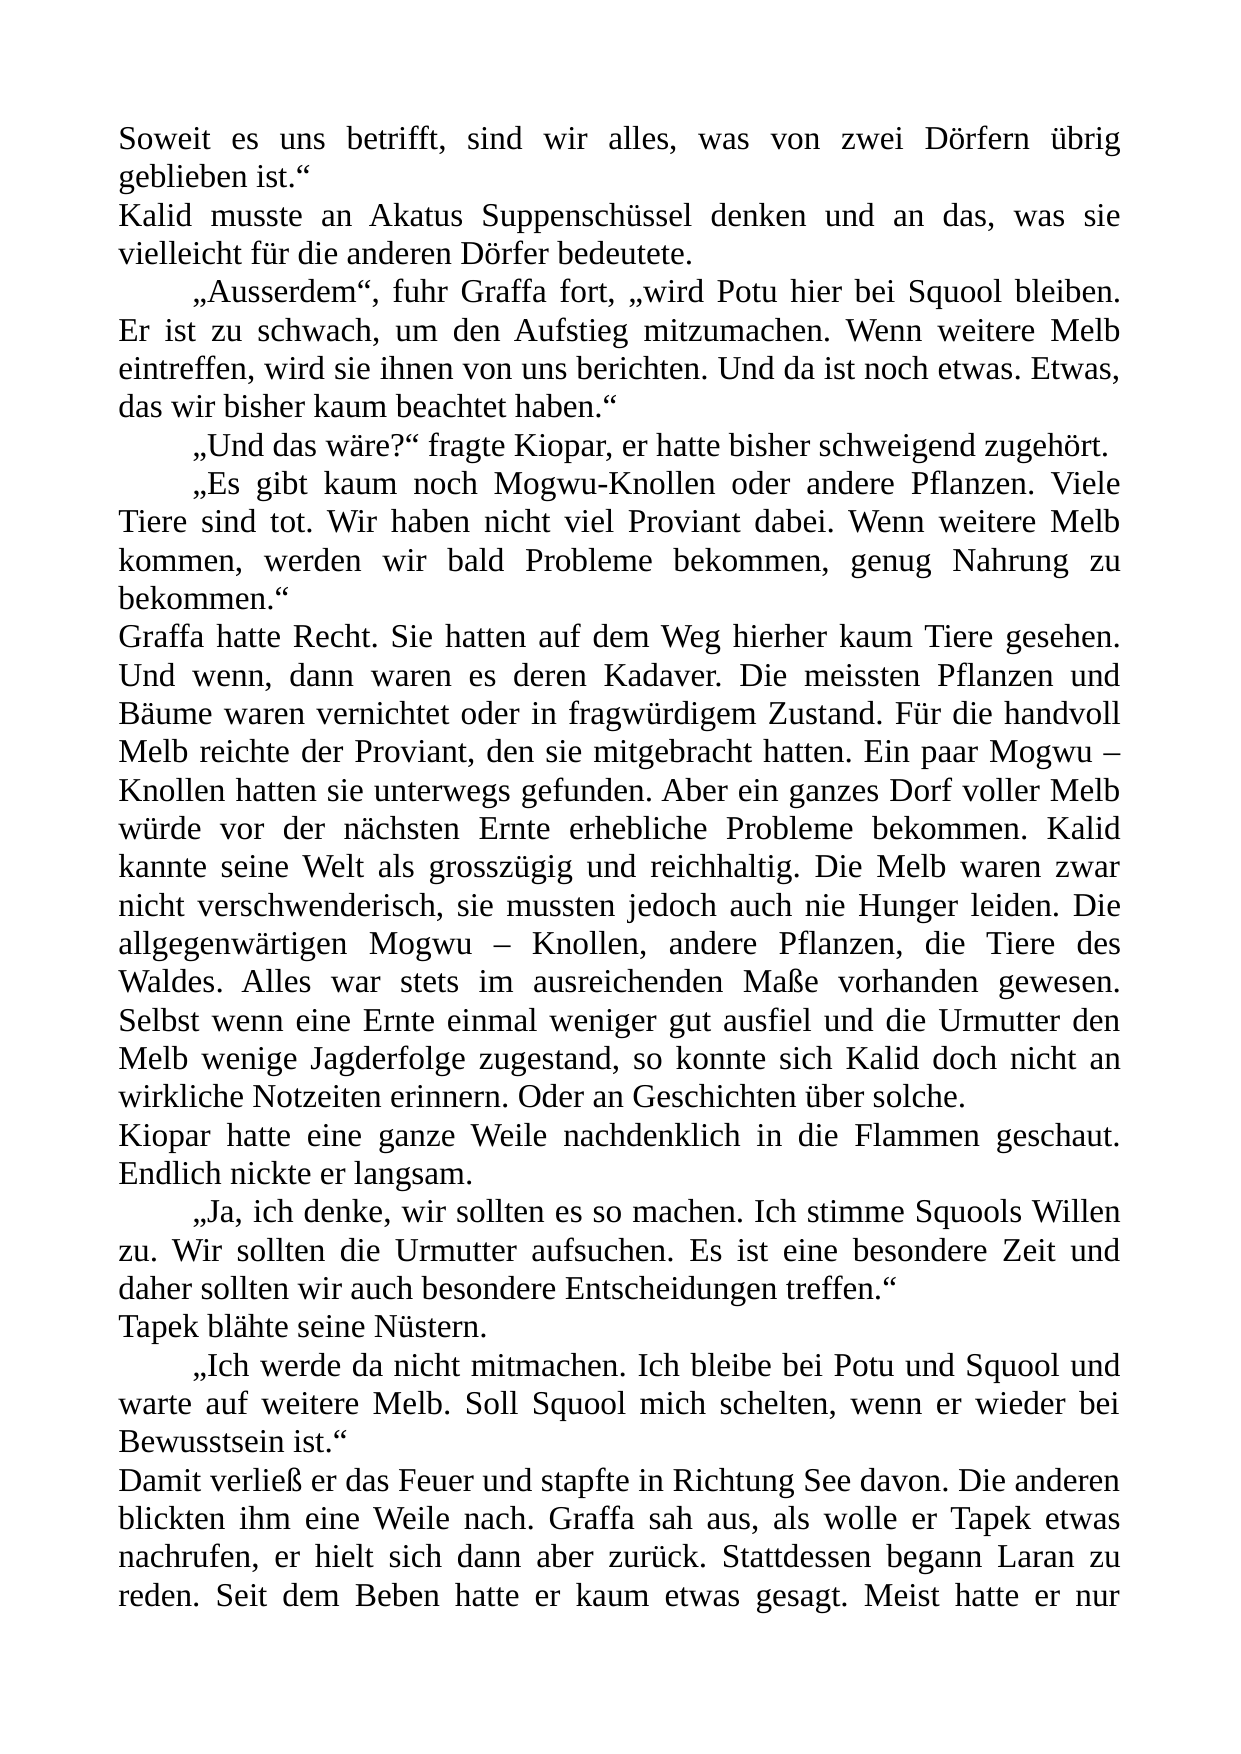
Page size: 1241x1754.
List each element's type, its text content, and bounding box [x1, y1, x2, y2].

text Soweit es uns betrifft, sind wir alles, was von zwei Dörfern übrig geblieben ist.“ [118, 118, 1122, 195]
text „Es gibt kaum noch Mogwu-Knollen oder andere Pflanzen. Viele Tiere sind tot. Wir haben nicht viel Proviant dabei. Wenn weitere Melb kommen, werden wir bald Probleme bekommen, genug Nahrung zu bekommen.“ [118, 463, 1122, 616]
text „Ausserdem“, fuhr Graffa fort, „wird Potu hier bei Squool bleiben. Er ist zu schwach, um den Aufstieg mitzumachen. Wenn weitere Melb eintreffen, wird sie ihnen von uns berichten. Und da ist noch etwas. Etwas, das wir bisher kaum beachtet haben.“ [118, 271, 1122, 425]
text Damit verließ er das Feuer und stapfte in Richtung See davon. Die anderen blickten ihm eine Weile nach. Graffa sah aus, als wolle er Tapek etwas nachrufen, er hielt sich dann aber zurück. Stattdessen begann Laran zu reden. Seit dem Beben hatte er kaum etwas gesagt. Meist hatte er nur [118, 1460, 1122, 1613]
text Graffa hatte Recht. Sie hatten auf dem Weg hierher kaum Tiere gesehen. Und wenn, dann waren es deren Kadaver. Die meissten Pflanzen und Bäume waren vernichtet oder in fragwürdigem Zustand. Für die handvoll Melb reichte der Proviant, den sie mitgebracht hatten. Ein paar Mogwu – Knollen hatten sie unterwegs gefunden. Aber ein ganzes Dorf voller Melb würde vor der nächsten Ernte erhebliche Probleme bekommen. Kalid kannte seine Welt als grosszügig und reichhaltig. Die Melb waren zwar nicht verschwenderisch, sie mussten jedoch auch nie Hunger leiden. Die allgegenwärtigen Mogwu – Knollen, andere Pflanzen, die Tiere des Waldes. Alles war stets im ausreichenden Maße vorhanden gewesen. Selbst wenn eine Ernte einmal weniger gut ausfiel und die Urmutter den Melb wenige Jagderfolge zugestand, so konnte sich Kalid doch nicht an wirkliche Notzeiten erinnern. Oder an Geschichten über solche. [118, 616, 1122, 1115]
text Kalid musste an Akatus Suppenschüssel denken und an das, was sie vielleicht für die anderen Dörfer bedeutete. [118, 195, 1122, 271]
text Tapek blähte seine Nüstern. [118, 1306, 1122, 1345]
text „Ich werde da nicht mitmachen. Ich bleibe bei Potu und Squool und warte auf weitere Melb. Soll Squool mich schelten, wenn er wieder bei Bewusstsein ist.“ [118, 1345, 1122, 1460]
text „Ja, ich denke, wir sollten es so machen. Ich stimme Squools Willen zu. Wir sollten die Urmutter aufsuchen. Es ist eine besondere Zeit und daher sollten wir auch besondere Entscheidungen treffen.“ [118, 1191, 1122, 1306]
text „Und das wäre?“ fragte Kiopar, er hatte bisher schweigend zugehört. [118, 425, 1122, 463]
text Kiopar hatte eine ganze Weile nachdenklich in die Flammen geschaut. Endlich nickte er langsam. [118, 1115, 1122, 1191]
